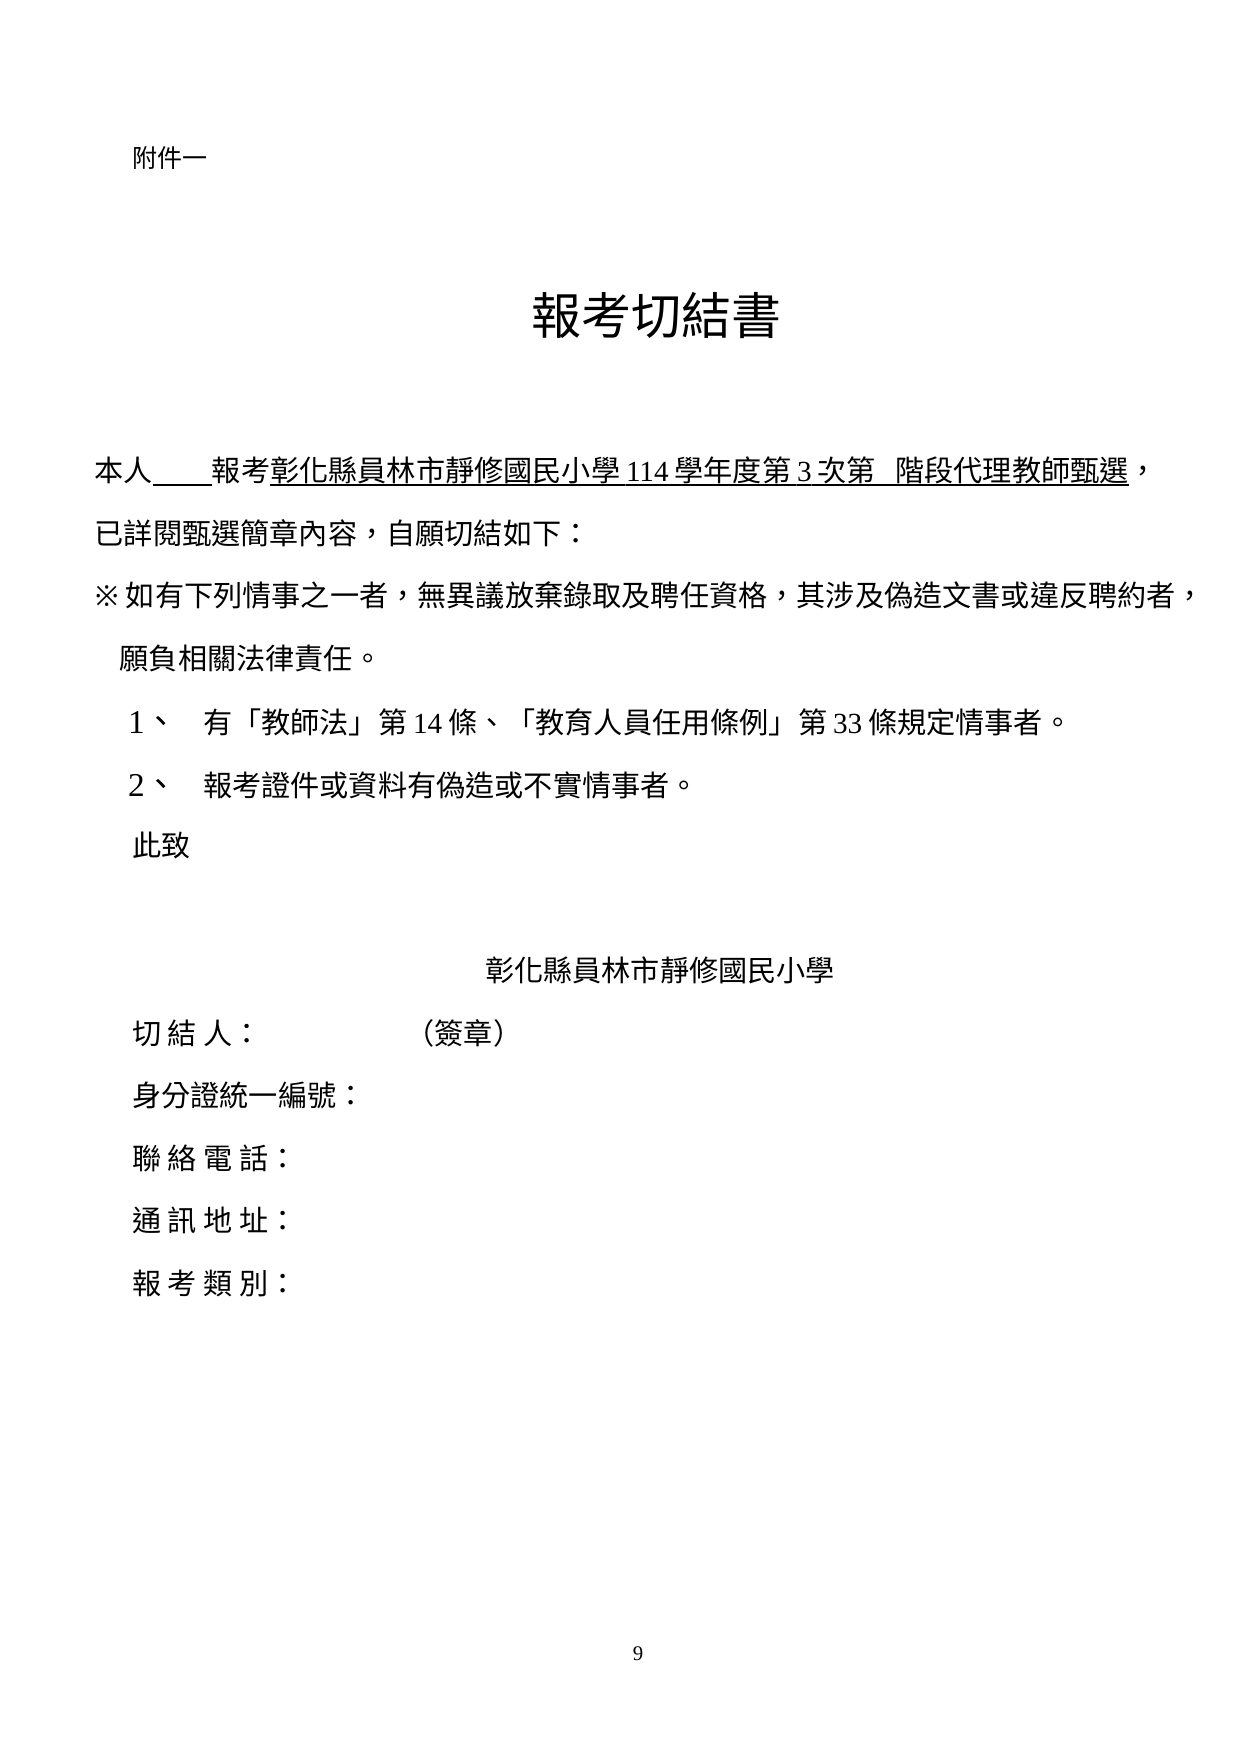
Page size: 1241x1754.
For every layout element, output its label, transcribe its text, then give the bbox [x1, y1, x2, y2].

text 彰化縣員林市靜修國民小學 [94, 927, 1181, 990]
text 切 結 人： （簽章） [132, 990, 1181, 1052]
text 報 考 類 別： [132, 1240, 1181, 1302]
text 通 訊 地 址： [132, 1177, 1181, 1240]
text 聯 絡 電 話： [132, 1115, 1181, 1177]
list 有「教師法」第14條、「教育人員任用條例」第33條規定情事者。 [128, 677, 1181, 740]
text 身分證統一編號： [132, 1052, 1181, 1115]
text 附件一 [132, 115, 1181, 177]
text 報考切結書 [132, 240, 1181, 365]
list 如有下列情事之一者，無異議放棄錄取及聘任資格，其涉及偽造文書或違反聘約者，願負相關法律責任。 [94, 552, 1181, 677]
text 本人 報考彰化縣員林市靜修國民小學114學年度第3次第 階段代理教師甄選，已詳閱甄選簡章內容，自願切結如下： [94, 427, 1181, 552]
list 報考證件或資料有偽造或不實情事者。 [128, 740, 1181, 802]
text 此致 [132, 802, 1181, 865]
